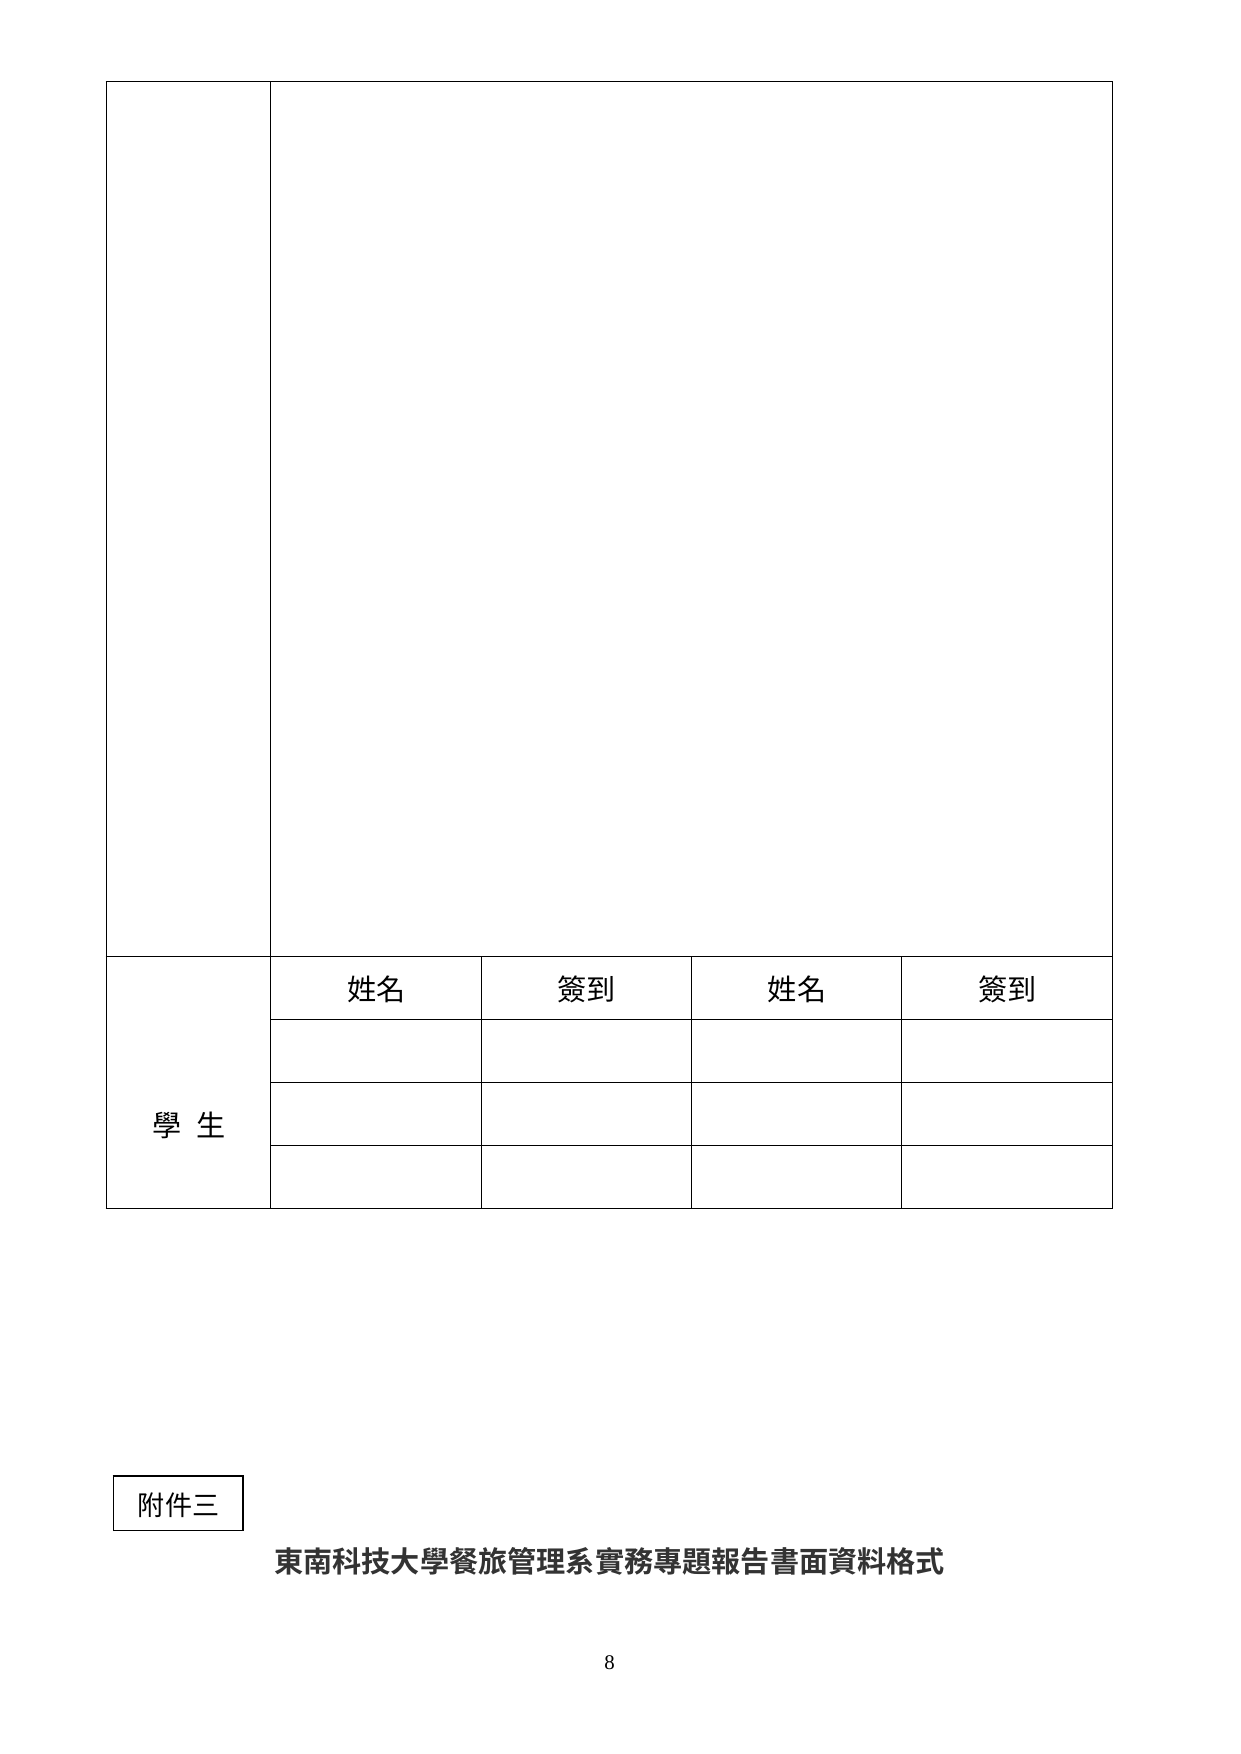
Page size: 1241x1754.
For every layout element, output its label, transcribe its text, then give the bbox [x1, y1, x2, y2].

table_cell [692, 1083, 901, 1145]
table_cell 簽到 [902, 957, 1112, 1019]
table_cell [271, 1083, 481, 1145]
table_cell [482, 1020, 691, 1082]
table_cell [902, 1083, 1112, 1145]
table_cell 學 生 [107, 957, 270, 1208]
table_cell [692, 1020, 901, 1082]
table_cell [271, 1146, 481, 1208]
table_cell 簽到 [482, 957, 691, 1019]
table_cell 姓名 [271, 957, 481, 1019]
text 東南科技大學餐旅管理系實務專題報告書面資料格式 [93, 1518, 1125, 1581]
table_cell [271, 1020, 481, 1082]
table_cell [902, 1146, 1112, 1208]
table_cell [271, 82, 1112, 956]
text 附件三 [129, 1484, 227, 1522]
table_cell [482, 1083, 691, 1145]
table_cell 姓名 [692, 957, 901, 1019]
table_cell [482, 1146, 691, 1208]
table_cell [692, 1146, 901, 1208]
table_cell [902, 1020, 1112, 1082]
table_cell [107, 82, 270, 956]
